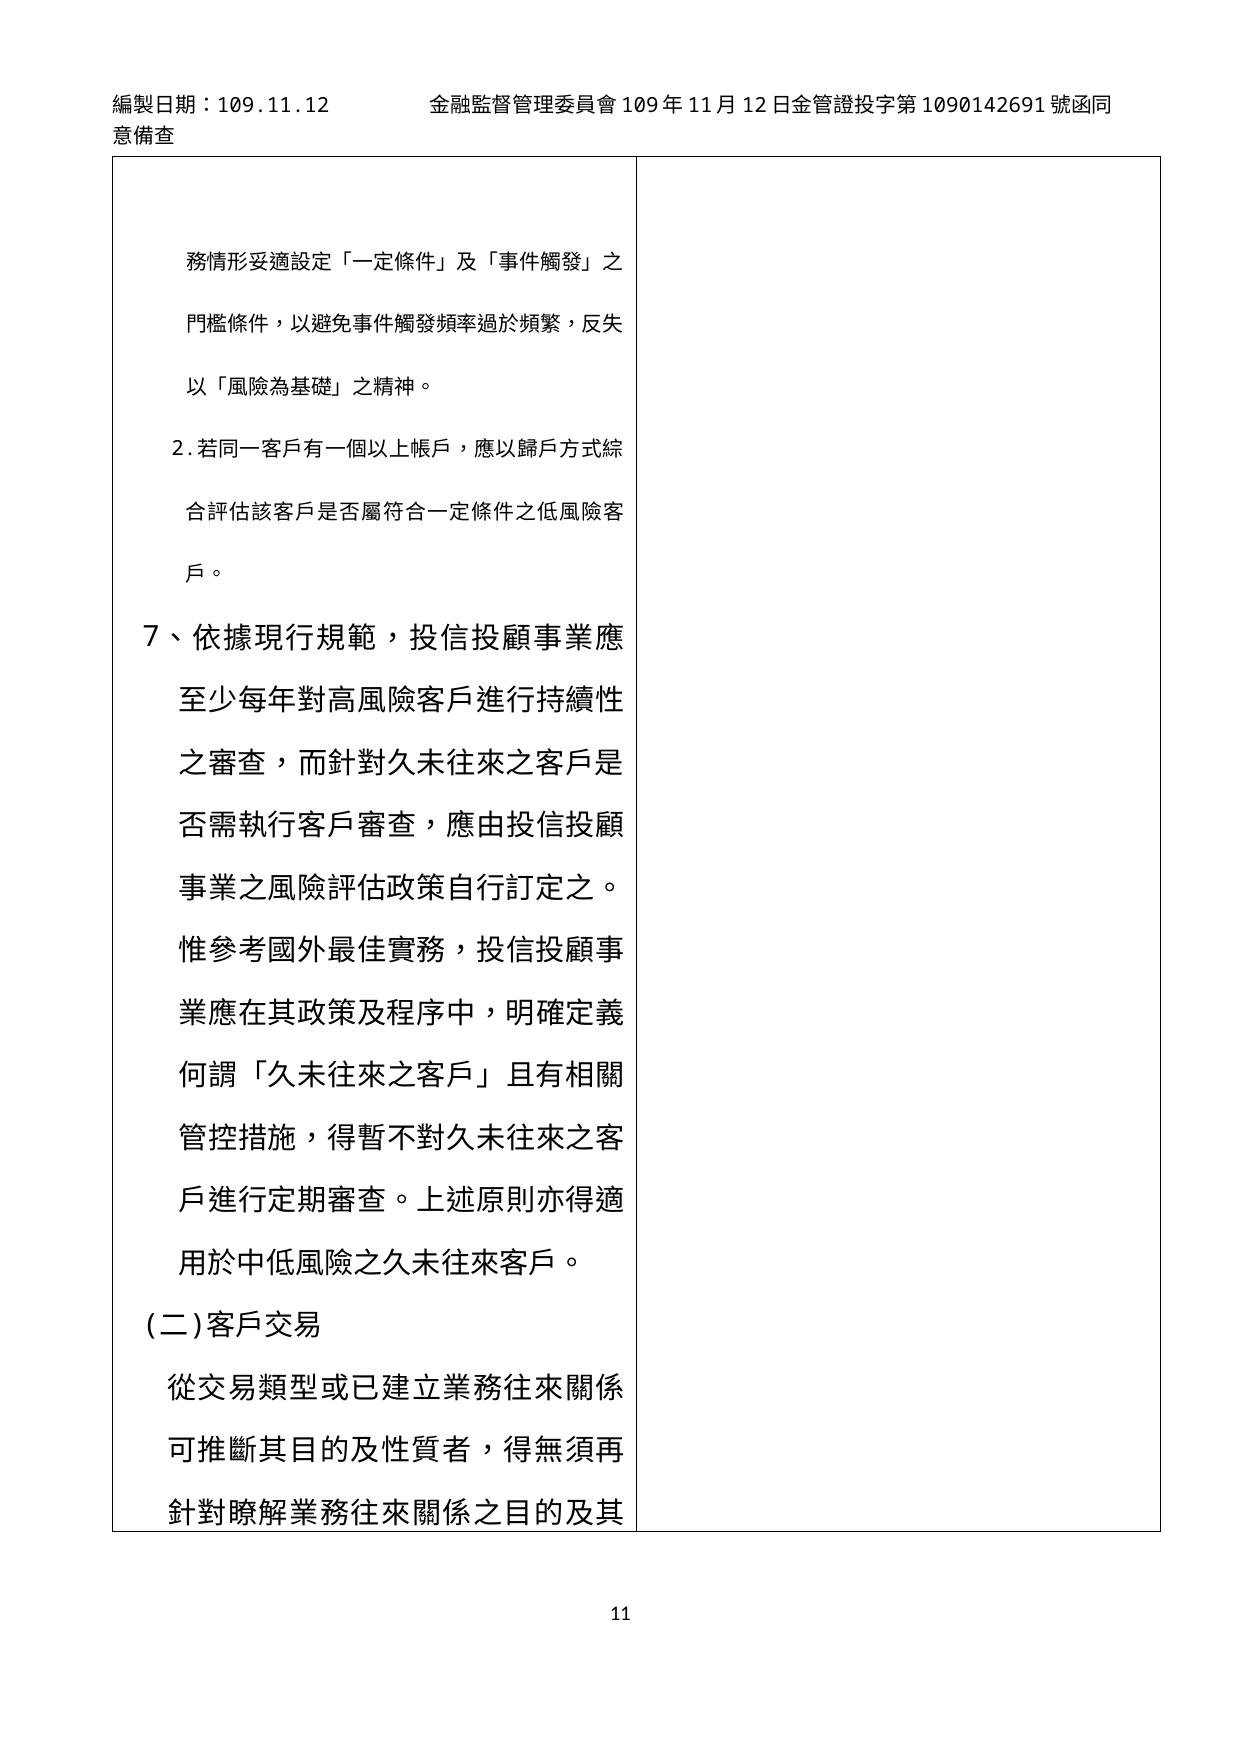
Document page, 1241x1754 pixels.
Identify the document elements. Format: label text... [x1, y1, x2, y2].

table_cell [637, 157, 1160, 1531]
table_cell 務情形妥適設定「一定條件」及「事件觸發」之門檻條件，以避免事件觸發頻率過於頻繁，反失以「風險為基礎」之精神。 2.若同一客戶有一個以上帳戶，應以歸戶方式綜合評估該客戶是否屬符合一定條件之低風險客戶。 7、依據現行規範，投信投顧事業應至少每年對高風險客戶進行持續性之審查，­而針對久未往來之客戶是否需執行客戶審查，應由投信投顧事業之風險評估政策自行訂定之。惟參考國外最佳實務，投信投顧事業應在其政策及程序中，明確定義何謂「久未往來之客戶」且有相關管控措施，得暫不對久未往來之客戶進行定期審查。上述原則亦得適用於中低風險之久未往來客戶。 (二)客戶交易 從交易類型或已建立業務往來關係可推斷其目的及性質者，得無須再針對瞭解業務往來關係之目的及其 [113, 157, 636, 1531]
